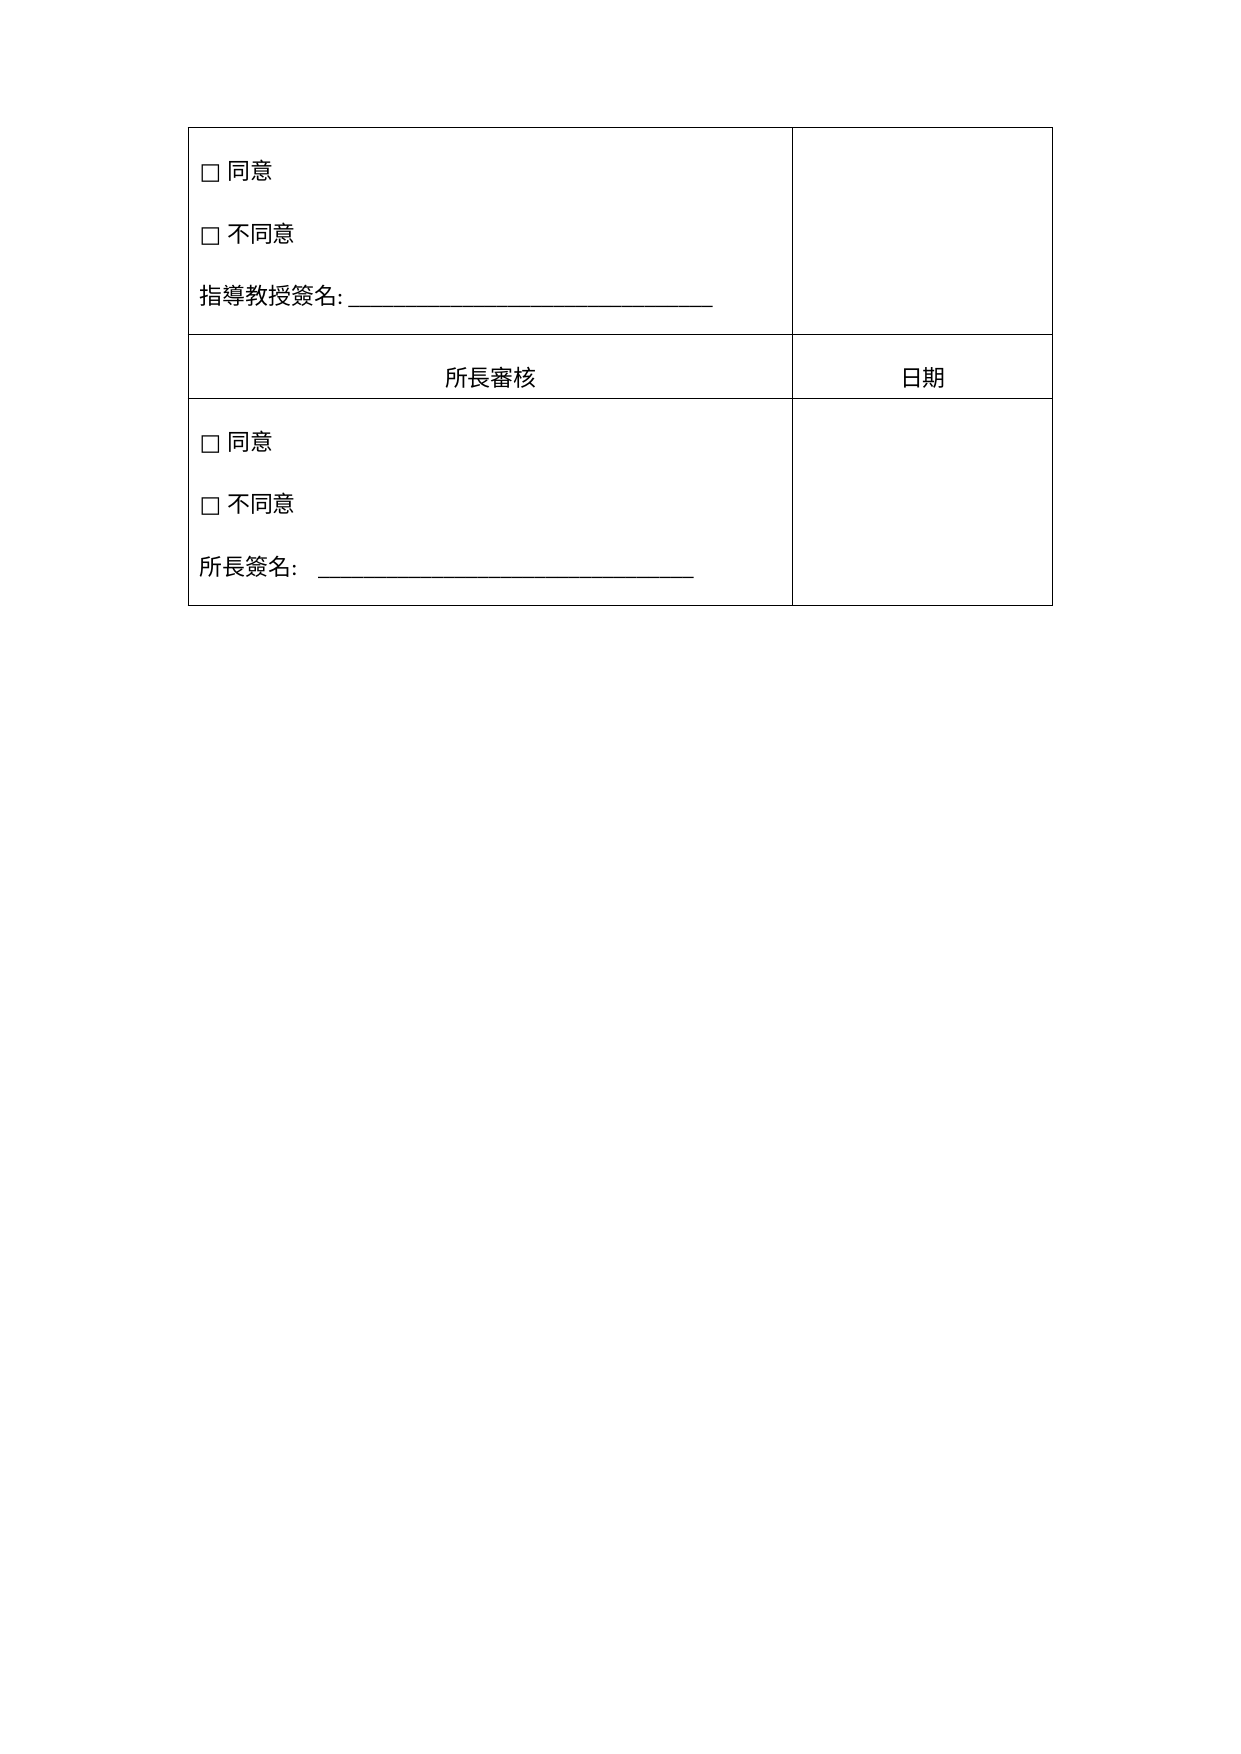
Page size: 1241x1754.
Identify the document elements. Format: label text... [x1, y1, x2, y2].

table_cell □ 同意 □ 不同意 所長簽名: _________________________________ [189, 399, 792, 605]
table_cell □ 同意 □ 不同意 指導教授簽名: ________________________________ [189, 128, 792, 334]
table_cell [793, 128, 1052, 334]
table_cell [793, 399, 1052, 605]
table_cell 日期 [793, 335, 1052, 398]
table_cell 所長審核 [189, 335, 792, 398]
